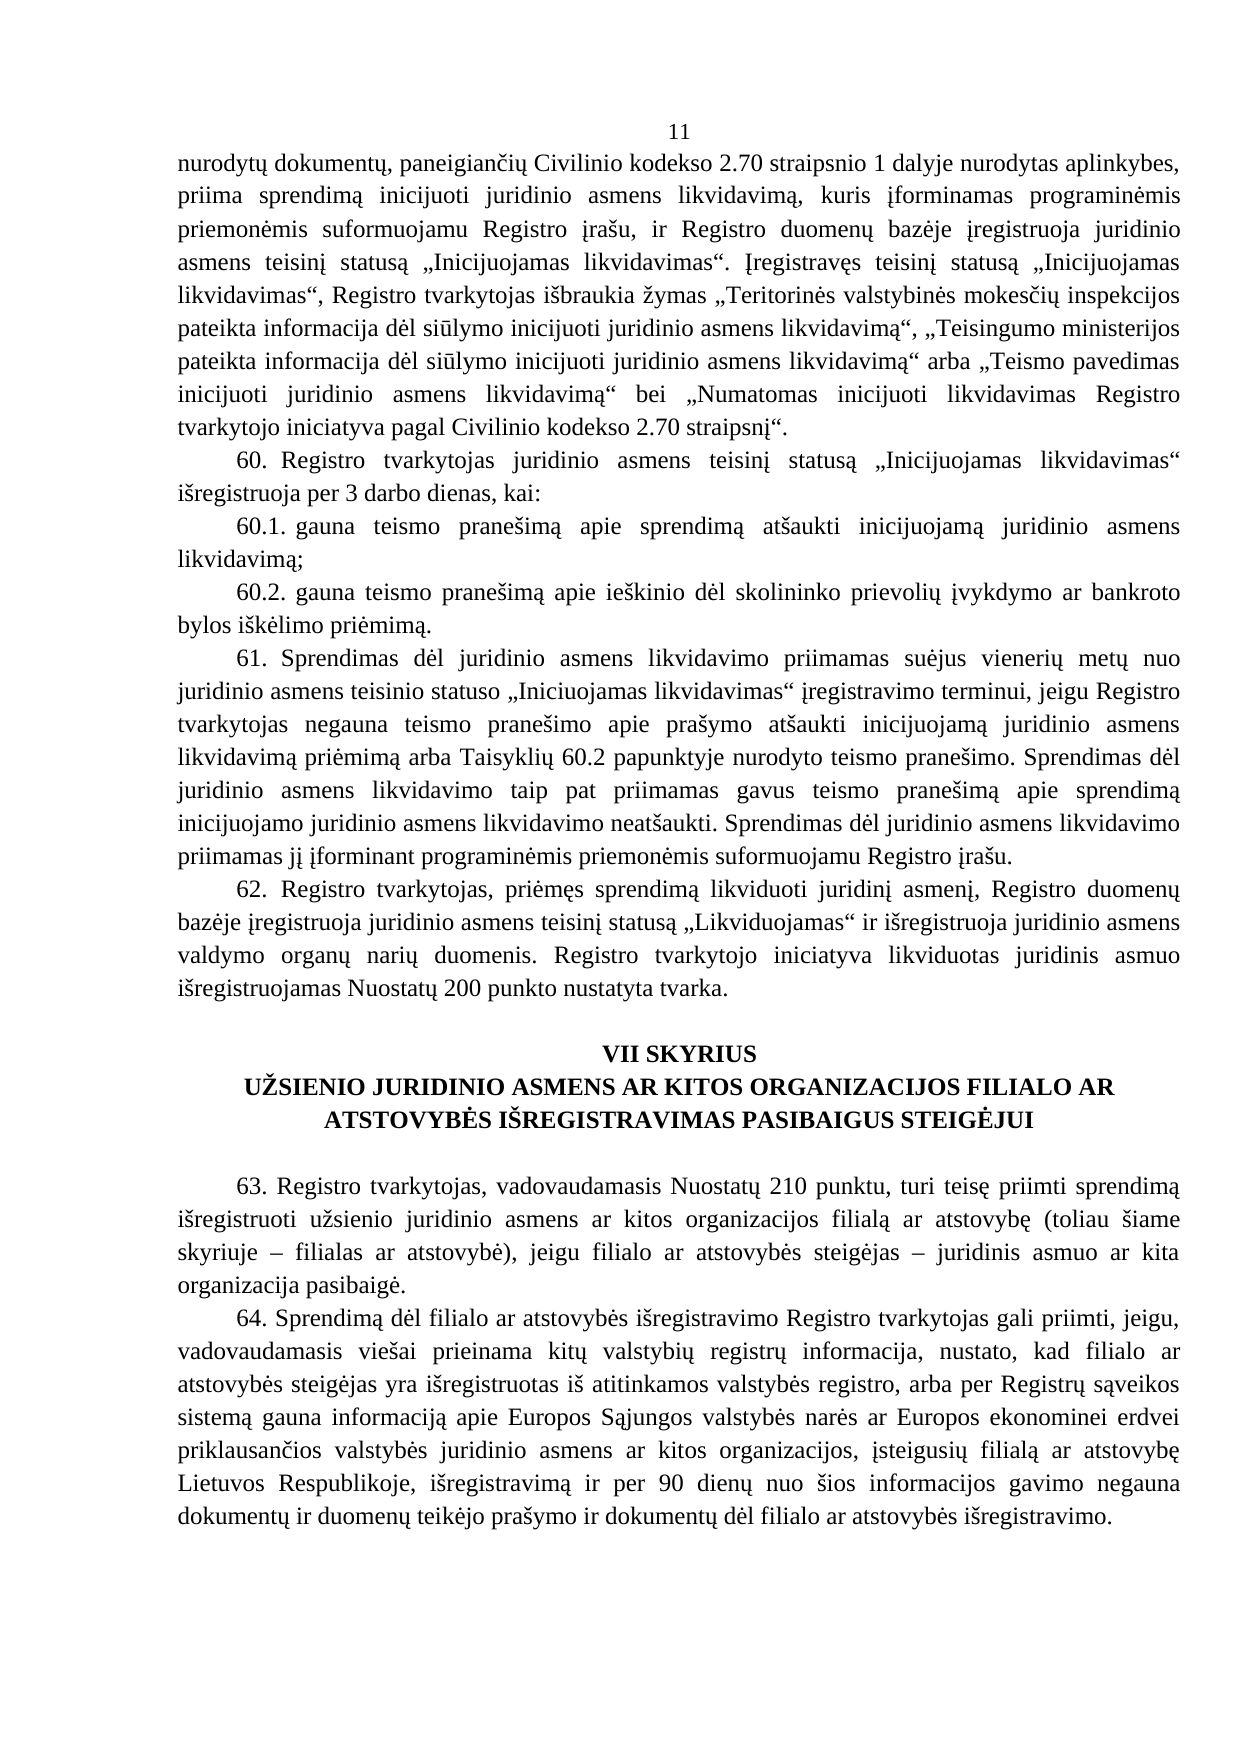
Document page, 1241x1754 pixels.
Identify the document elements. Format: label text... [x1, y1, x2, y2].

text nurodytų dokumentų, paneigiančių Civilinio kodekso 2.70 straipsnio 1 dalyje nurodytas aplinkybes, priima sprendimą inicijuoti juridinio asmens likvidavimą, kuris įforminamas programinėmis priemonėmis suformuojamu Registro įrašu, ir Registro duomenų bazėje įregistruoja juridinio asmens teisinį statusą „Inicijuojamas likvidavimas“. Įregistravęs teisinį statusą „Inicijuojamas likvidavimas“, Registro tvarkytojas išbraukia žymas „Teritorinės valstybinės mokesčių inspekcijos pateikta informacija dėl siūlymo inicijuoti juridinio asmens likvidavimą“, „Teisingumo ministerijos pateikta informacija dėl siūlymo inicijuoti juridinio asmens likvidavimą“ arba „Teismo pavedimas inicijuoti juridinio asmens likvidavimą“ bei „Numatomas inicijuoti likvidavimas Registro tvarkytojo iniciatyva pagal Civilinio kodekso 2.70 straipsnį“. [177, 148, 1181, 441]
text 62. Registro tvarkytojas, priėmęs sprendimą likviduoti juridinį asmenį, Registro duomenų bazėje įregistruoja juridinio asmens teisinį statusą „Likviduojamas“ ir išregistruoja juridinio asmens valdymo organų narių duomenis. Registro tvarkytojo iniciatyva likviduotas juridinis asmuo išregistruojamas Nuostatų 200 punkto nustatyta tvarka. [177, 874, 1181, 1002]
text UŽsienio juridinio asmens AR KITOS ORGANIZACIJOS filialo Ar atstovybės išregistravimas pasibaigus steigėjui [177, 1072, 1181, 1134]
text 64. Sprendimą dėl filialo ar atstovybės išregistravimo Registro tvarkytojas gali priimti, jeigu, vadovaudamasis viešai prieinama kitų valstybių registrų informacija, nustato, kad filialo ar atstovybės steigėjas yra išregistruotas iš atitinkamos valstybės registro, arba per Registrų sąveikos sistemą gauna informaciją apie Europos Sąjungos valstybės narės ar Europos ekonominei erdvei priklausančios valstybės juridinio asmens ar kitos organizacijos, įsteigusių filialą ar atstovybę Lietuvos Respublikoje, išregistravimą ir per 90 dienų nuo šios informacijos gavimo negauna dokumentų ir duomenų teikėjo prašymo ir dokumentų dėl filialo ar atstovybės išregistravimo. [177, 1303, 1181, 1530]
text 60. Registro tvarkytojas juridinio asmens teisinį statusą „Inicijuojamas likvidavimas“ išregistruoja per 3 darbo dienas, kai: [177, 445, 1181, 507]
text 60.1. gauna teismo pranešimą apie sprendimą atšaukti inicijuojamą juridinio asmens likvidavimą; [177, 511, 1181, 573]
text VII SKYRIUS [177, 1039, 1181, 1068]
text 61. Sprendimas dėl juridinio asmens likvidavimo priimamas suėjus vienerių metų nuo juridinio asmens teisinio statuso „Iniciuojamas likvidavimas“ įregistravimo terminui, jeigu Registro tvarkytojas negauna teismo pranešimo apie prašymo atšaukti inicijuojamą juridinio asmens likvidavimą priėmimą arba Taisyklių 60.2 papunktyje nurodyto teismo pranešimo. Sprendimas dėl juridinio asmens likvidavimo taip pat priimamas gavus teismo pranešimą apie sprendimą inicijuojamo juridinio asmens likvidavimo neatšaukti. Sprendimas dėl juridinio asmens likvidavimo priimamas jį įforminant programinėmis priemonėmis suformuojamu Registro įrašu. [177, 643, 1181, 870]
text 60.2. gauna teismo pranešimą apie ieškinio dėl skolininko prievolių įvykdymo ar bankroto bylos iškėlimo priėmimą. [177, 577, 1181, 639]
text 63. Registro tvarkytojas, vadovaudamasis Nuostatų 210 punktu, turi teisę priimti sprendimą išregistruoti užsienio juridinio asmens ar kitos organizacijos filialą ar atstovybę (toliau šiame skyriuje – filialas ar atstovybė), jeigu filialo ar atstovybės steigėjas – juridinis asmuo ar kita organizacija pasibaigė. [177, 1171, 1181, 1299]
